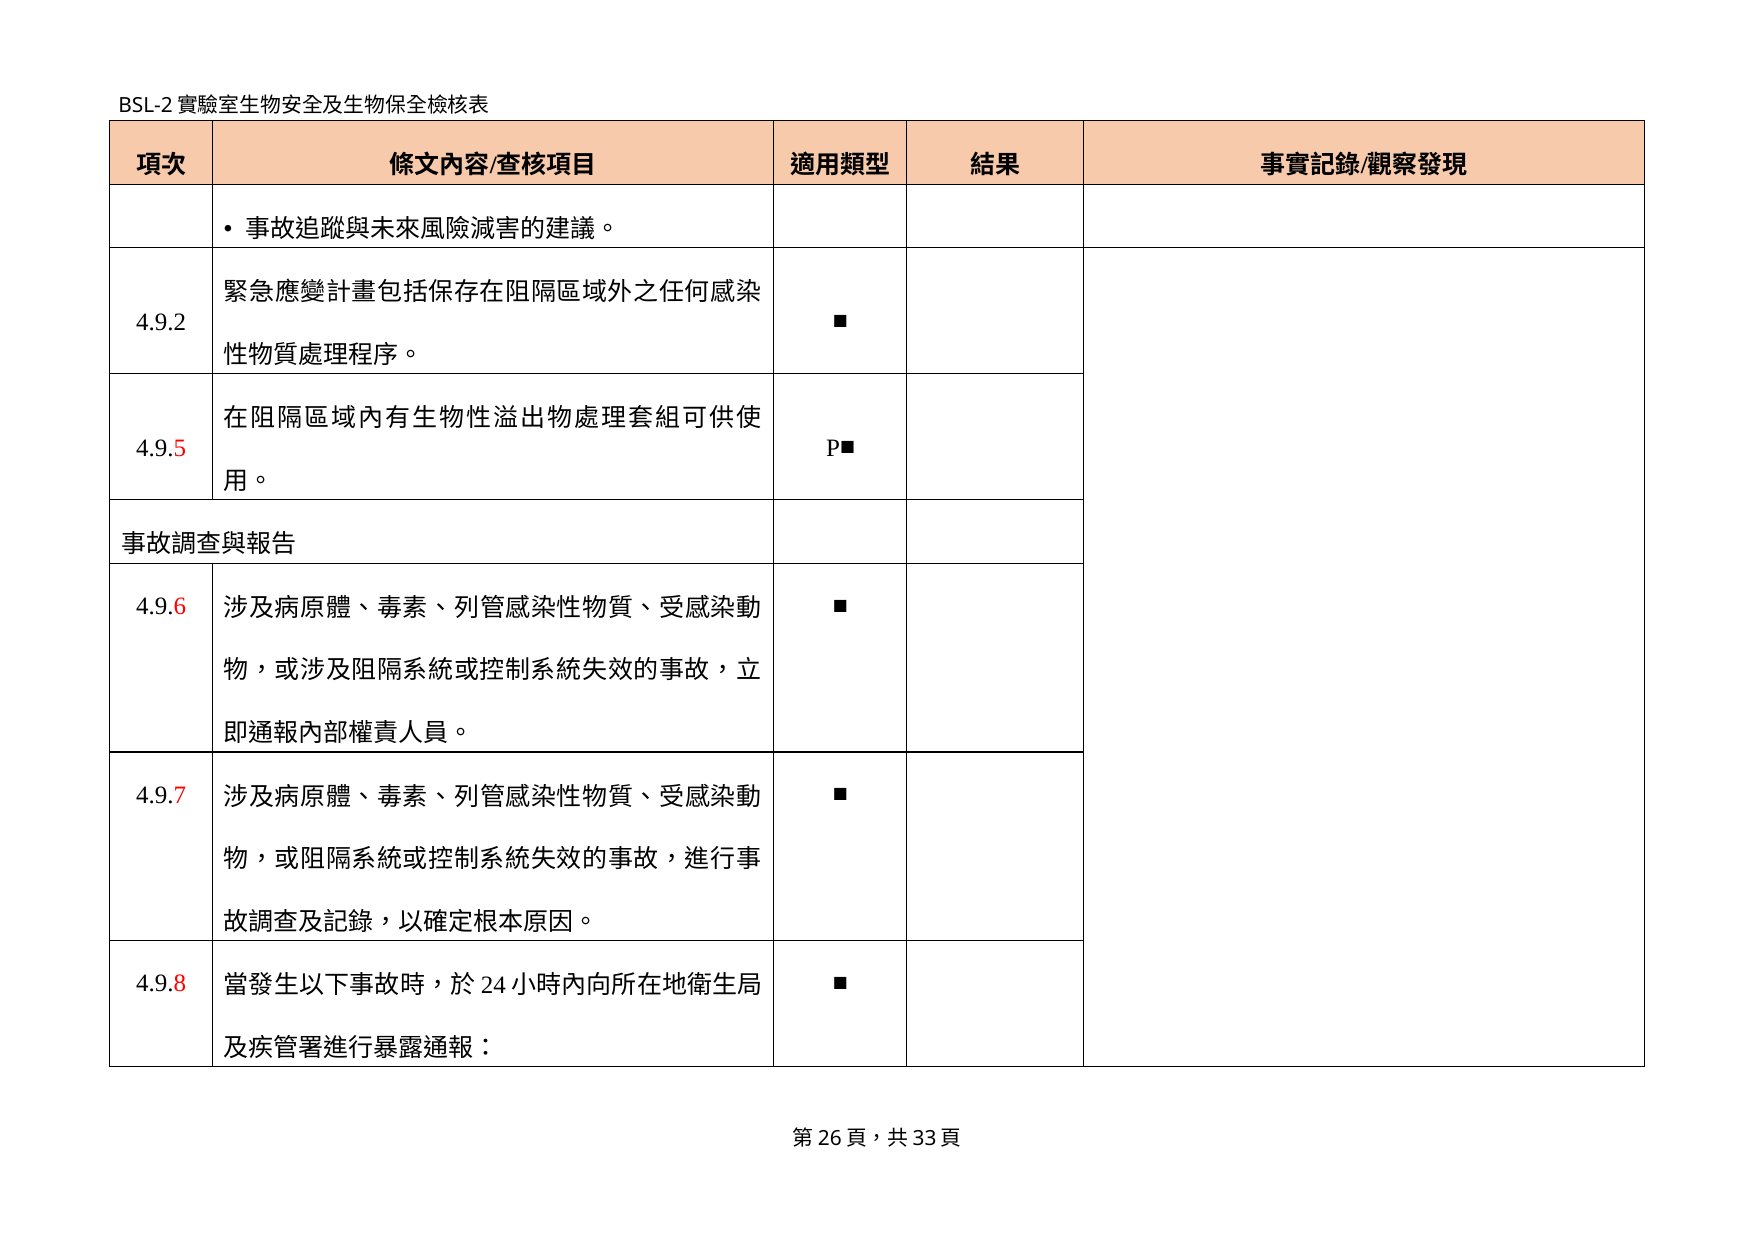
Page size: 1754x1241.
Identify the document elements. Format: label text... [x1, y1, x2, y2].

table_header 適用類型 [774, 121, 906, 184]
table_header 條文內容/查核項目 [213, 121, 773, 184]
table_cell 緊急應變計畫包括保存在阻隔區域外之任何感染性物質處理程序。 [213, 248, 773, 373]
table_cell ■ [774, 248, 906, 373]
table_cell 4.9.8 [110, 941, 212, 1066]
table_cell 4.9.7 [110, 753, 212, 940]
table_cell P■ [774, 374, 906, 499]
table_cell [1084, 248, 1644, 1066]
table_cell 涉及病原體、毒素、列管感染性物質、受感染動物，或阻隔系統或控制系統失效的事故，進行事故調查及記錄，以確定根本原因。 [213, 753, 773, 940]
table_cell 4.9.2 [110, 248, 212, 373]
table_cell [907, 185, 1083, 247]
table_cell [907, 248, 1083, 373]
table_cell [1084, 185, 1644, 247]
table_header 項次 [110, 121, 212, 184]
table_cell [774, 185, 906, 247]
table_cell [907, 941, 1083, 1066]
table_cell [907, 564, 1083, 751]
table_cell 4.9.5 [110, 374, 212, 499]
table_cell 4.9.6 [110, 564, 212, 751]
table_cell 涉及病原體、毒素、列管感染性物質、受感染動物，或涉及阻隔系統或控制系統失效的事故，立即通報內部權責人員。 [213, 564, 773, 751]
table_cell [110, 185, 212, 247]
table_cell ■ [774, 753, 906, 940]
table_cell ■ [774, 564, 906, 751]
table_cell [907, 374, 1083, 499]
table_cell 適用於阻隔區域應變程序之緊急應變計畫，包括： 意外/事故； 醫療緊急情況； 火災； 化學性/生物性溢出（少量/大量；BSC及離心機內部/外部）； 停電； 動物脫逃（如果適用）； 初級阻隔裝置失效(包括高壓滅菌器異常排氣)； 設有II級B2類型 BSC之回噴； 阻隔失效； 緊急出口； 權責人員及相關主管機關的通報； 天然災害；及 事故追蹤與未來風險減害的建議。 [213, 185, 773, 247]
table_cell ■ [774, 941, 906, 1066]
table_cell [907, 753, 1083, 940]
table_header 結果 [907, 121, 1083, 184]
table_cell 當發生以下事故時，於24小時內向所在地衛生局及疾管署進行暴露通報： 人員暴露於病原體或毒素；或 發現人員可能暴露於病原體或毒素而染病。 [213, 941, 773, 1066]
table_cell [774, 500, 906, 563]
table_cell [907, 500, 1083, 563]
table_header 事實記錄/觀察發現 [1084, 121, 1644, 184]
table_cell 事故調查與報告 [110, 500, 773, 563]
table_cell 在阻隔區域內有生物性溢出物處理套組可供使用。 [213, 374, 773, 499]
